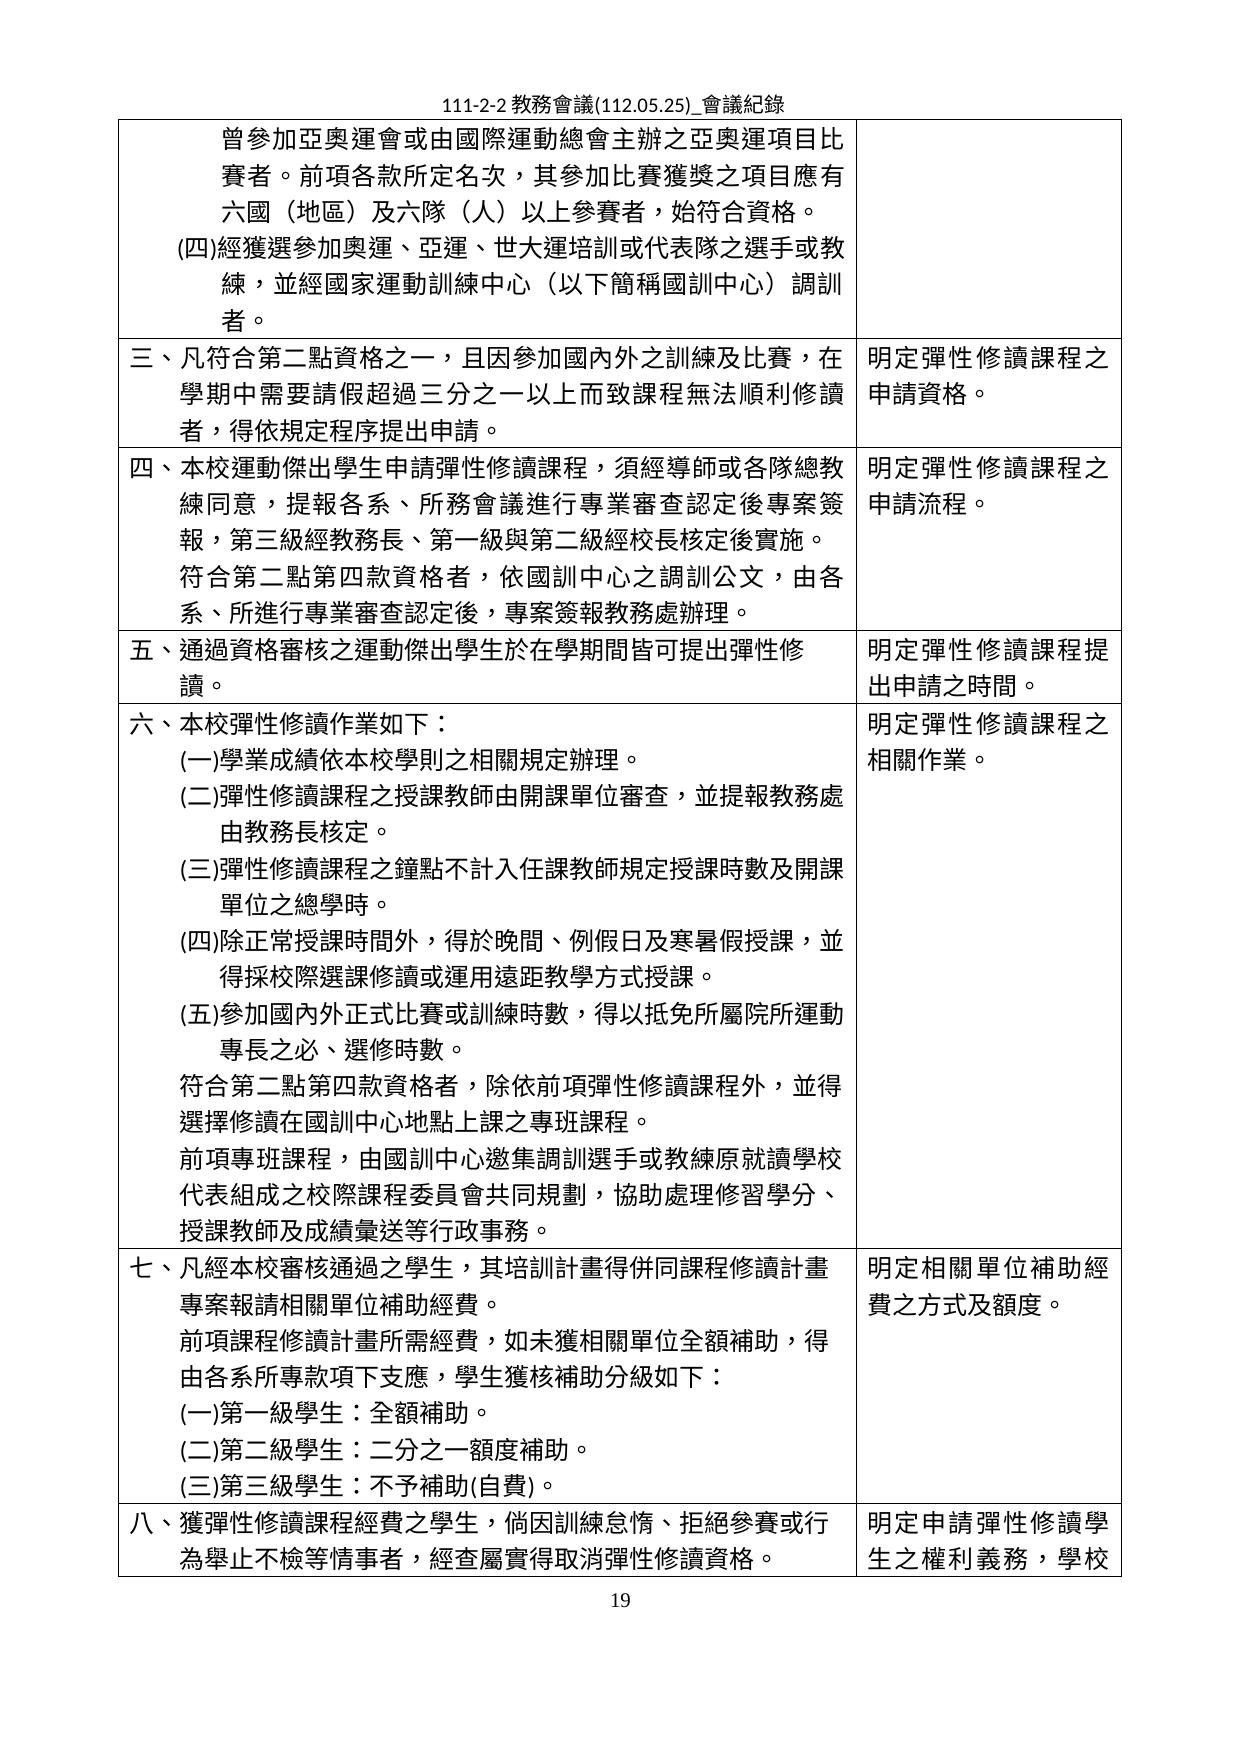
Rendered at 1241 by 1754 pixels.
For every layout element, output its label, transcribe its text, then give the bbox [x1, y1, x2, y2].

table_cell 四、本校運動傑出學生申請彈性修讀課程，須經導師或各隊總教練同意，提報各系、所務會議進行專業審查認定後專案簽報，第三級經教務長、第一級與第二級經校長核定後實施。 符合第二點第四款資格者，依國訓中心之調訓公文，由各系、所進行專業審查認定後，專案簽報教務處辦理。 [119, 448, 856, 629]
table_cell 明定申請彈性修讀學生之權利義務，學校 [857, 1504, 1121, 1576]
table_cell 明定相關單位補助經費之方式及額度。 [857, 1249, 1121, 1503]
table_cell 明定彈性修讀課程之相關作業。 [857, 704, 1121, 1248]
table_cell 曾參加亞奧運會或由國際運動總會主辦之亞奧運項目比賽者。前項各款所定名次，其參加比賽獲獎之項目應有六國（地區）及六隊（人）以上參賽者，始符合資格。 (四)經獲選參加奧運、亞運、世大運培訓或代表隊之選手或教練，並經國家運動訓練中心（以下簡稱國訓中心）調訓者。 [119, 120, 856, 337]
table_cell 明定彈性修讀課程之申請資格。 [857, 339, 1121, 447]
table_cell [857, 120, 1121, 337]
table_cell 明定彈性修讀課程之申請流程。 [857, 448, 1121, 629]
table_cell 六、本校彈性修讀作業如下： (一)學業成績依本校學則之相關規定辦理。 (二)彈性修讀課程之授課教師由開課單位審查，並提報教務處由教務長核定。 (三)彈性修讀課程之鐘點不計入任課教師規定授課時數及開課單位之總學時。 (四)除正常授課時間外，得於晚間、例假日及寒暑假授課，並得採校際選課修讀或運用遠距教學方式授課。 (五)參加國內外正式比賽或訓練時數，得以抵免所屬院所運動專長之必、選修時數。 符合第二點第四款資格者，除依前項彈性修讀課程外，並得選擇修讀在國訓中心地點上課之專班課程。 前項專班課程，由國訓中心邀集調訓選手或教練原就讀學校代表組成之校際課程委員會共同規劃，協助處理修習學分、授課教師及成績彙送等行政事務。 [119, 704, 856, 1248]
table_cell 明定彈性修讀課程提出申請之時間。 [857, 631, 1121, 703]
table_cell 七、凡經本校審核通過之學生，其培訓計畫得併同課程修讀計畫專案報請相關單位補助經費。 前項課程修讀計畫所需經費，如未獲相關單位全額補助，得由各系所專款項下支應，學生獲核補助分級如下： (一)第一級學生：全額補助。 (二)第二級學生：二分之一額度補助。 (三)第三級學生：不予補助(自費)。 [119, 1249, 856, 1503]
table_cell 五、通過資格審核之運動傑出學生於在學期間皆可提出彈性修讀。 [119, 631, 856, 703]
table_cell 三、凡符合第二點資格之一，且因參加國內外之訓練及比賽，在學期中需要請假超過三分之一以上而致課程無法順利修讀者，得依規定程序提出申請。 [119, 339, 856, 447]
table_cell 八、獲彈性修讀課程經費之學生，倘因訓練怠惰、拒絕參賽或行為舉止不檢等情事者，經查屬實得取消彈性修讀資格。 [119, 1504, 856, 1576]
